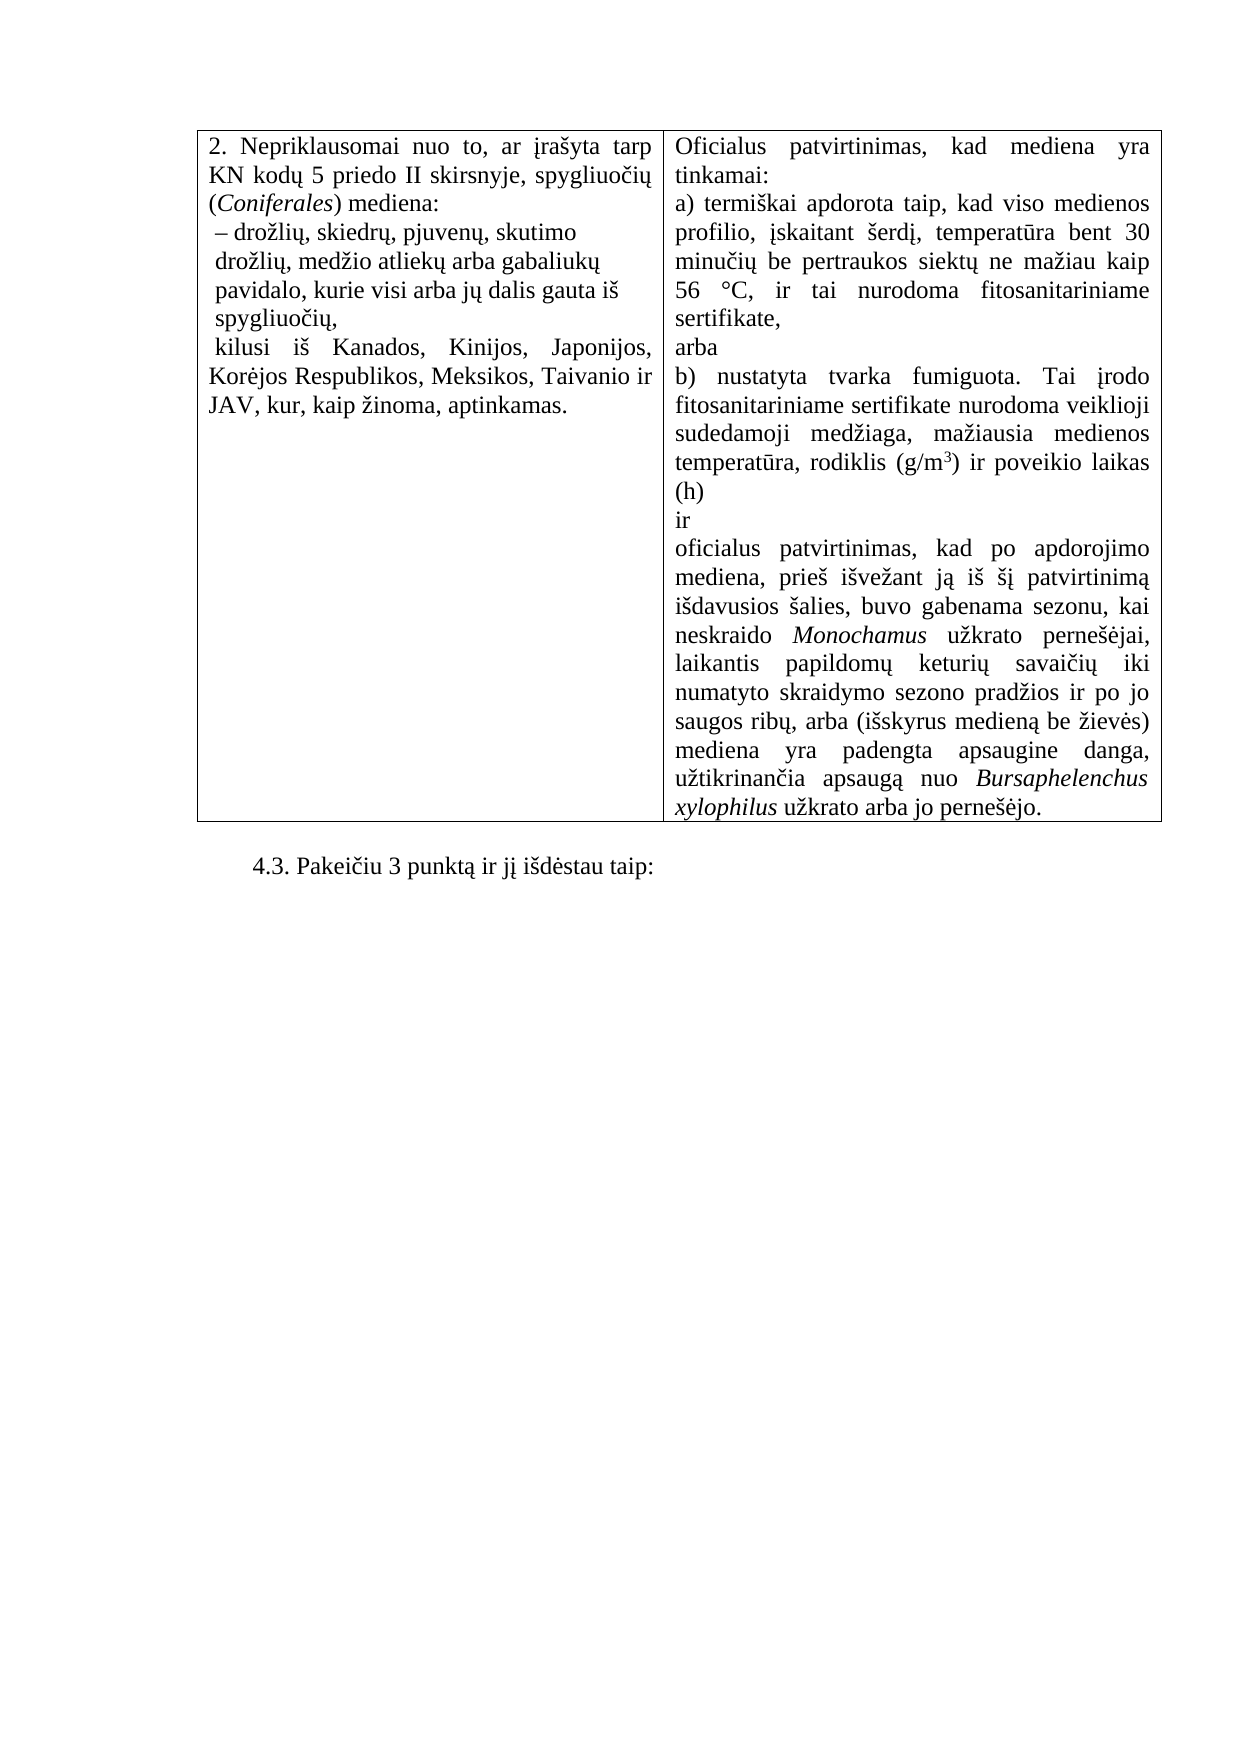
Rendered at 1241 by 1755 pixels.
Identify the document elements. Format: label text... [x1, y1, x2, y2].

table_header Oficialus patvirtinimas, kad mediena yra tinkamai: a) termiškai apdorota taip, kad viso medienos profilio, įskaitant šerdį, temperatūra bent 30 minučių be pertraukos siektų ne mažiau kaip 56 °C, ir tai nurodoma fitosanitariniame sertifikate, arba b) nustatyta tvarka fumiguota. Tai įrodo fitosanitariniame sertifikate nurodoma veiklioji sudedamoji medžiaga, mažiausia medienos temperatūra, rodiklis (g/m3) ir poveikio laikas (h) ir oficialus patvirtinimas, kad po apdorojimo mediena, prieš išvežant ją iš šį patvirtinimą išdavusios šalies, buvo gabenama sezonu, kai neskraido Monochamus užkrato pernešėjai, laikantis papildomų keturių savaičių iki numatyto skraidymo sezono pradžios ir po jo saugos ribų, arba (išskyrus medieną be žievės) mediena yra padengta apsaugine danga, užtikrinančia apsaugą nuo Bursaphelenchus xylophilus užkrato arba jo pernešėjo. [664, 131, 1161, 821]
table_header 2. Nepriklausomai nuo to, ar įrašyta tarp KN kodų 5 priedo II skirsnyje, spygliuočių (Coniferales) mediena: – drožlių, skiedrų, pjuvenų, skutimo drožlių, medžio atliekų arba gabaliukų pavidalo, kurie visi arba jų dalis gauta iš spygliuočių, kilusi iš Kanados, Kinijos, Japonijos, Korėjos Respublikos, Meksikos, Taivanio ir JAV, kur, kaip žinoma, aptinkamas. [198, 131, 663, 821]
text 4.3. Pakeičiu 3 punktą ir jį išdėstau taip: [177, 851, 1181, 879]
